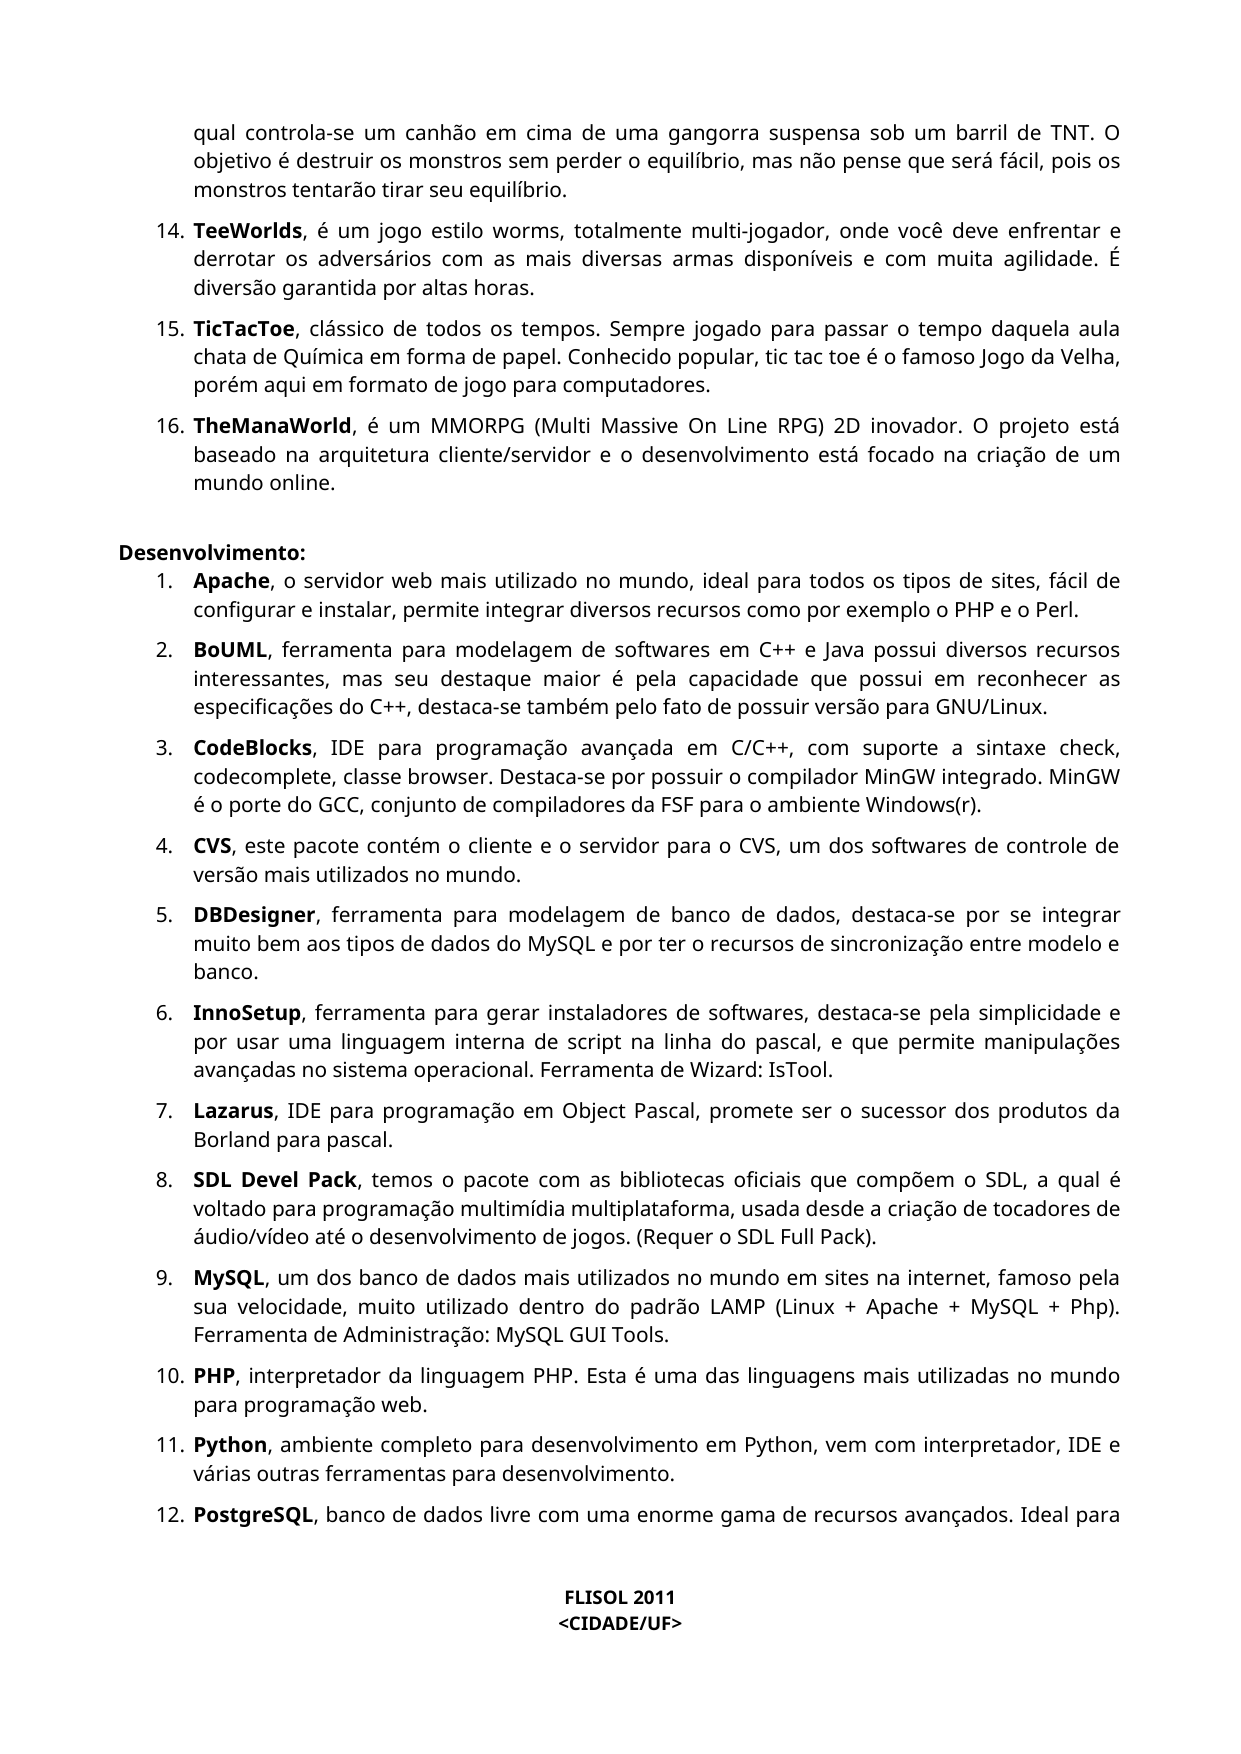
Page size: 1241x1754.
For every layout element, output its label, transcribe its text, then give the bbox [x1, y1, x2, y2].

list SDL Devel Pack, temos o pacote com as bibliotecas oficiais que compõem o SDL, a qual é voltado para programação multimídia multiplataforma, usada desde a criação de tocadores de áudio/vídeo até o desenvolvimento de jogos. (Requer o SDL Full Pack). [156, 1166, 1122, 1251]
list Lazarus, IDE para programação em Object Pascal, promete ser o sucessor dos produtos da Borland para pascal. [156, 1096, 1122, 1153]
list InnoSetup, ferramenta para gerar instaladores de softwares, destaca-se pela simplicidade e por usar uma linguagem interna de script na linha do pascal, e que permite manipulações avançadas no sistema operacional. Ferramenta de Wizard: IsTool. [156, 998, 1122, 1084]
list TicTacToe, clássico de todos os tempos. Sempre jogado para passar o tempo daquela aula chata de Química em forma de papel. Conhecido popular, tic tac toe é o famoso Jogo da Velha, porém aqui em formato de jogo para computadores. [156, 314, 1122, 399]
list qual controla-se um canhão em cima de uma gangorra suspensa sob um barril de TNT. O objetivo é destruir os monstros sem perder o equilíbrio, mas não pense que será fácil, pois os monstros tentarão tirar seu equilíbrio. [156, 118, 1122, 203]
list MySQL, um dos banco de dados mais utilizados no mundo em sites na internet, famoso pela sua velocidade, muito utilizado dentro do padrão LAMP (Linux + Apache + MySQL + Php). Ferramenta de Administração: MySQL GUI Tools. [156, 1263, 1122, 1349]
list TheManaWorld, é um MMORPG (Multi Massive On Line RPG) 2D inovador. O projeto está baseado na arquitetura cliente/servidor e o desenvolvimento está focado na criação de um mundo online. [156, 412, 1122, 497]
list CodeBlocks, IDE para programação avançada em C/C++, com suporte a sintaxe check, codecomplete, classe browser. Destaca-se por possuir o compilador MinGW integrado. MinGW é o porte do GCC, conjunto de compiladores da FSF para o ambiente Windows(r). [156, 733, 1122, 819]
list Python, ambiente completo para desenvolvimento em Python, vem com interpretador, IDE e várias outras ferramentas para desenvolvimento. [156, 1431, 1122, 1487]
list PHP, interpretador da linguagem PHP. Esta é uma das linguagens mais utilizadas no mundo para programação web. [156, 1361, 1122, 1418]
list DBDesigner, ferramenta para modelagem de banco de dados, destaca-se por se integrar muito bem aos tipos de dados do MySQL e por ter o recursos de sincronização entre modelo e banco. [156, 901, 1122, 986]
list TeeWorlds, é um jogo estilo worms, totalmente multi-jogador, onde você deve enfrentar e derrotar os adversários com as mais diversas armas disponíveis e com muita agilidade. É diversão garantida por altas horas. [156, 216, 1122, 301]
list CVS, este pacote contém o cliente e o servidor para o CVS, um dos softwares de controle de versão mais utilizados no mundo. [156, 831, 1122, 888]
list PostgreSQL, banco de dados livre com uma enorme gama de recursos avançados. Ideal para [156, 1500, 1122, 1528]
text Desenvolvimento: [118, 538, 1122, 566]
list Apache, o servidor web mais utilizado no mundo, ideal para todos os tipos de sites, fácil de configurar e instalar, permite integrar diversos recursos como por exemplo o PHP e o Perl. [156, 566, 1122, 623]
list BoUML, ferramenta para modelagem de softwares em C++ e Java possui diversos recursos interessantes, mas seu destaque maior é pela capacidade que possui em reconhecer as especificações do C++, destaca-se também pelo fato de possuir versão para GNU/Linux. [156, 636, 1122, 721]
